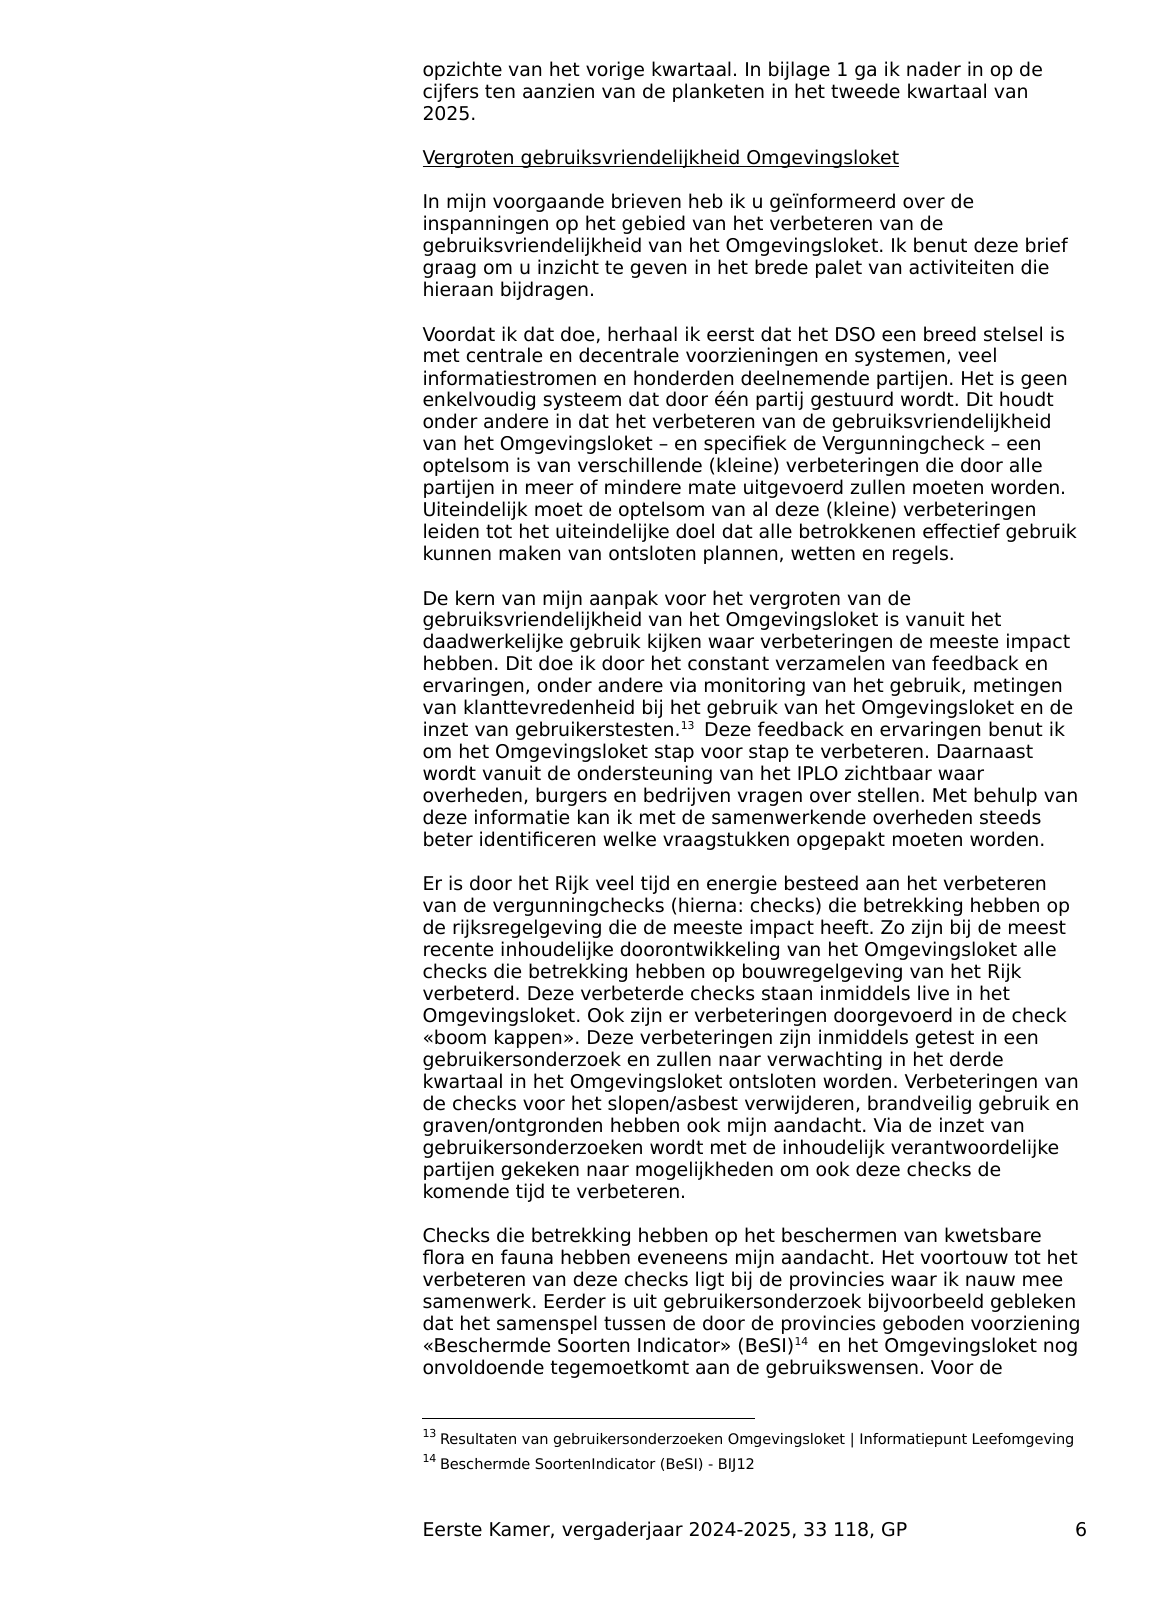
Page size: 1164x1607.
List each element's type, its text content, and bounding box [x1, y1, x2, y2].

text Checks die betrekking hebben op het beschermen van kwetsbare flora en fauna hebben eveneens mijn aandacht. Het voortouw tot het verbeteren van deze checks ligt bij de provincies waar ik nauw mee samenwerk. Eerder is uit gebruikersonderzoek bijvoorbeeld gebleken dat het samenspel tussen de door de provincies geboden voorziening «Beschermde Soorten Indicator» (BeSI) en het Omgevingsloket nog onvoldoende tegemoetkomt aan de gebruikswensen. Voor de [422, 1225, 1087, 1379]
text De kern van mijn aanpak voor het vergroten van de gebruiksvriendelijkheid van het Omgevingsloket is vanuit het daadwerkelijke gebruik kijken waar verbeteringen de meeste impact hebben. Dit doe ik door het constant verzamelen van feedback en ervaringen, onder andere via monitoring van het gebruik, metingen van klanttevredenheid bij het gebruik van het Omgevingsloket en de inzet van gebruikerstesten. Deze feedback en ervaringen benut ik om het Omgevingsloket stap voor stap te verbeteren. Daarnaast wordt vanuit de ondersteuning van het IPLO zichtbaar waar overheden, burgers en bedrijven vragen over stellen. Met behulp van deze informatie kan ik met de samenwerkende overheden steeds beter identificeren welke vraagstukken opgepakt moeten worden. [422, 587, 1087, 851]
text Voordat ik dat doe, herhaal ik eerst dat het DSO een breed stelsel is met centrale en decentrale voorzieningen en systemen, veel informatiestromen en honderden deelnemende partijen. Het is geen enkelvoudig systeem dat door één partij gestuurd wordt. Dit houdt onder andere in dat het verbeteren van de gebruiksvriendelijkheid van het Omgevingsloket – en specifiek de Vergunningcheck – een optelsom is van verschillende (kleine) verbeteringen die door alle partijen in meer of mindere mate uitgevoerd zullen moeten worden. Uiteindelijk moet de optelsom van al deze (kleine) verbeteringen leiden tot het uiteindelijke doel dat alle betrokkenen effectief gebruik kunnen maken van ontsloten plannen, wetten en regels. [422, 323, 1087, 565]
text opzichte van het vorige kwartaal. In bijlage 1 ga ik nader in op de cijfers ten aanzien van de planketen in het tweede kwartaal van 2025. [422, 59, 1087, 125]
text Beschermde SoortenIndicator (BeSI) - BIJ12 [422, 1452, 1087, 1474]
text Er is door het Rijk veel tijd en energie besteed aan het verbeteren van de vergunningchecks (hierna: checks) die betrekking hebben op de rijksregelgeving die de meeste impact heeft. Zo zijn bij de meest recente inhoudelijke doorontwikkeling van het Omgevingsloket alle checks die betrekking hebben op bouwregelgeving van het Rijk verbeterd. Deze verbeterde checks staan inmiddels live in het Omgevingsloket. Ook zijn er verbeteringen doorgevoerd in de check «boom kappen». Deze verbeteringen zijn inmiddels getest in een gebruikersonderzoek en zullen naar verwachting in het derde kwartaal in het Omgevingsloket ontsloten worden. Verbeteringen van de checks voor het slopen/asbest verwijderen, brandveilig gebruik en graven/ontgronden hebben ook mijn aandacht. Via de inzet van gebruikersonderzoeken wordt met de inhoudelijk verantwoordelijke partijen gekeken naar mogelijkheden om ook deze checks de komende tijd te verbeteren. [422, 873, 1087, 1203]
text In mijn voorgaande brieven heb ik u geïnformeerd over de inspanningen op het gebied van het verbeteren van de gebruiksvriendelijkheid van het Omgevingsloket. Ik benut deze brief graag om u inzicht te geven in het brede palet van activiteiten die hieraan bijdragen. [422, 191, 1087, 301]
subtitle Vergroten gebruiksvriendelijkheid Omgevingsloket [422, 147, 1087, 169]
text Resultaten van gebruikersonderzoeken Omgevingsloket | Informatiepunt Leefomgeving [422, 1427, 1087, 1449]
